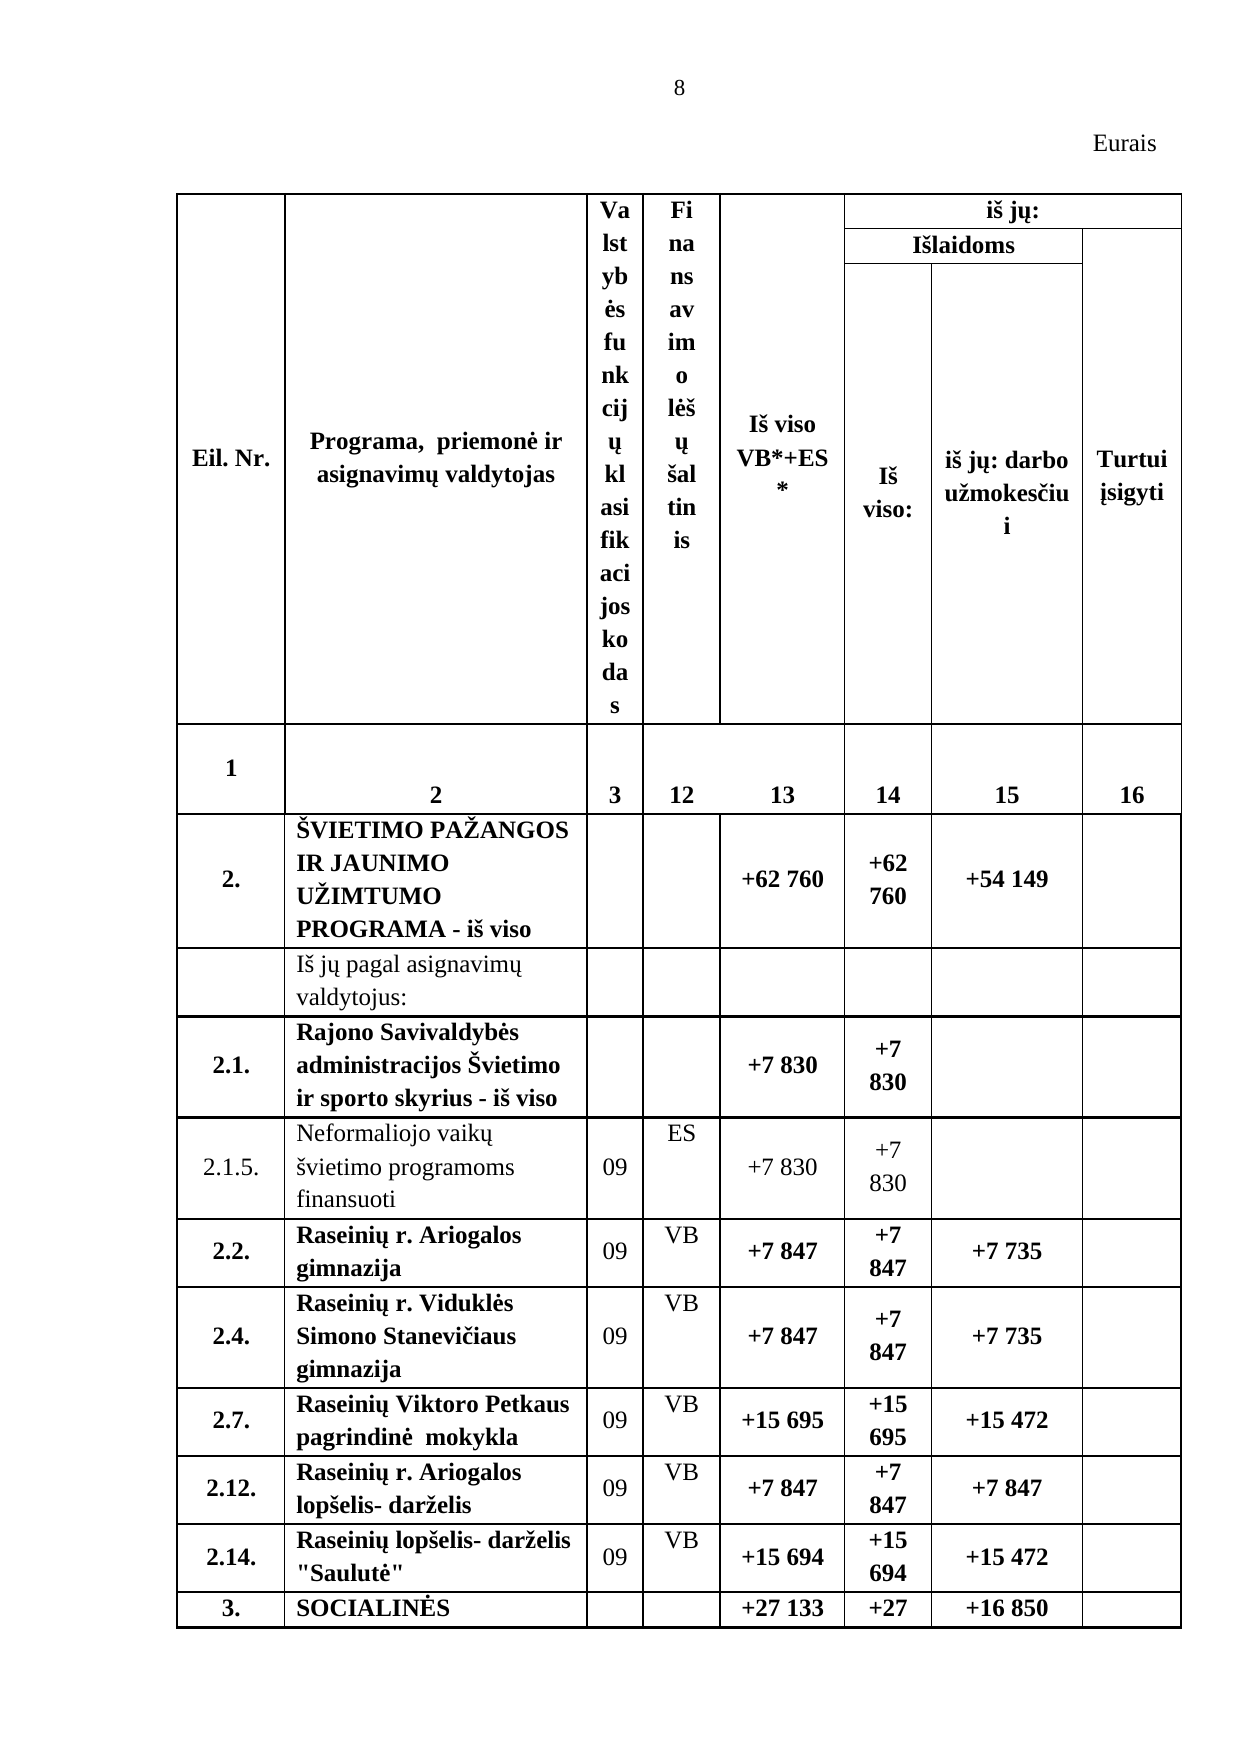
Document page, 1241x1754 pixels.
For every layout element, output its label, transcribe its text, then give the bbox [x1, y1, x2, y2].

table_cell Rajono Savivaldybės administracijos Švietimo ir sporto skyrius - iš viso [285, 1018, 586, 1116]
table_cell +7 830 [721, 1018, 844, 1116]
table_cell +7 735 [932, 1288, 1082, 1387]
table_cell 2. [178, 815, 284, 947]
table_cell +7 847 [721, 1457, 844, 1523]
table_cell [845, 949, 931, 1015]
table_cell VB [644, 1288, 719, 1387]
table_cell [588, 949, 642, 1015]
table_cell [1083, 1018, 1180, 1116]
table_cell +16 850 [932, 1593, 1082, 1626]
table_cell [588, 1593, 642, 1626]
table_cell [178, 949, 284, 1015]
table_cell Raseinių Viktoro Petkaus pagrindinė mokykla [285, 1389, 586, 1455]
table_cell 2 [286, 725, 586, 813]
table_cell [588, 815, 642, 947]
table_cell 2.2. [178, 1220, 284, 1286]
table_cell 09 [588, 1288, 642, 1387]
table_cell 09 [588, 1220, 642, 1286]
table_cell [1083, 1593, 1180, 1626]
table_cell 3. [178, 1593, 284, 1626]
table_cell 12 [644, 725, 720, 813]
table_cell VB [644, 1525, 719, 1591]
table_header Iš viso VB*+ES* [721, 195, 844, 723]
table_cell 2.7. [178, 1389, 284, 1455]
table_cell 1 [178, 725, 284, 813]
table_cell +7 847 [845, 1288, 931, 1387]
table_cell Iš jų pagal asignavimų valdytojus: [285, 949, 586, 1015]
table_header Finansavimo lėšų šaltinis [644, 195, 719, 723]
table_cell 2.1. [178, 1018, 284, 1116]
table_cell 15 [932, 725, 1082, 813]
table_cell Išlaidoms [845, 229, 1082, 263]
table_cell +7 847 [845, 1220, 931, 1286]
table_cell Neformaliojo vaikų švietimo programoms finansuoti [285, 1119, 586, 1218]
text Eurais [177, 128, 1181, 157]
table_cell 09 [588, 1389, 642, 1455]
table_cell [588, 1018, 642, 1116]
table_cell [644, 949, 719, 1015]
table_cell [1083, 1389, 1180, 1455]
table_cell 14 [845, 725, 931, 813]
table_cell Raseinių lopšelis- darželis "Saulutė" [285, 1525, 586, 1591]
table_cell [932, 1018, 1082, 1116]
table_cell +7 847 [721, 1220, 844, 1286]
table_cell VB [644, 1389, 719, 1455]
table_cell 09 [588, 1457, 642, 1523]
table_cell [932, 1119, 1082, 1218]
table_cell Turtui įsigyti [1083, 229, 1181, 723]
table_cell [1083, 949, 1180, 1015]
table_cell +15 472 [932, 1389, 1082, 1455]
table_cell [932, 949, 1082, 1015]
table_cell [1083, 1457, 1180, 1523]
table_cell [1083, 815, 1180, 947]
table_cell 16 [1083, 725, 1181, 813]
table_cell [1083, 1119, 1180, 1218]
table_cell 3 [588, 725, 642, 813]
table_cell [644, 1018, 719, 1116]
table_cell +7 847 [932, 1457, 1082, 1523]
table_cell [644, 1593, 719, 1626]
table_cell VB [644, 1457, 719, 1523]
table_cell +7 830 [845, 1119, 931, 1218]
table_cell SOCIALINĖS [285, 1593, 586, 1626]
table_header Valstybės funkcijų klasifikacijos kodas [588, 195, 642, 723]
table_header Eil. Nr. [178, 195, 284, 723]
table_cell iš jų: darbo užmokesčiui [932, 264, 1082, 723]
table_cell Raseinių r. Viduklės Simono Stanevičiaus gimnazija [285, 1288, 586, 1387]
table_cell +15 695 [721, 1389, 844, 1455]
table_cell +7 735 [932, 1220, 1082, 1286]
table_cell [1083, 1220, 1180, 1286]
table_cell Raseinių r. Ariogalos gimnazija [285, 1220, 586, 1286]
table_cell [1083, 1525, 1180, 1591]
table_cell +15 694 [721, 1525, 844, 1591]
table_header iš jų: [845, 195, 1181, 228]
table_cell 09 [588, 1525, 642, 1591]
table_cell 2.14. [178, 1525, 284, 1591]
table_cell +15 694 [845, 1525, 931, 1591]
table_cell +54 149 [932, 815, 1082, 947]
table_cell +27 [845, 1593, 931, 1626]
table_cell 2.12. [178, 1457, 284, 1523]
table_cell +7 830 [845, 1018, 931, 1116]
table_cell 13 [720, 725, 844, 813]
table_cell +7 847 [845, 1457, 931, 1523]
table_cell ŠVIETIMO PAŽANGOS IR JAUNIMO UŽIMTUMO PROGRAMA - iš viso [285, 815, 586, 947]
table_cell Iš viso: [845, 264, 931, 723]
table_cell [644, 815, 719, 947]
table_cell +15 472 [932, 1525, 1082, 1591]
table_cell [721, 949, 844, 1015]
table_cell +7 847 [721, 1288, 844, 1387]
table_cell VB [644, 1220, 719, 1286]
table_cell +15 695 [845, 1389, 931, 1455]
table_cell +7 830 [721, 1119, 844, 1218]
table_cell [1083, 1288, 1180, 1387]
table_cell 09 [588, 1119, 642, 1218]
table_cell ES [644, 1119, 719, 1218]
table_cell +27 133 [721, 1593, 844, 1626]
table_cell +62 760 [721, 815, 844, 947]
table_cell +62 760 [845, 815, 931, 947]
table_cell Raseinių r. Ariogalos lopšelis- darželis [285, 1457, 586, 1523]
table_cell 2.4. [178, 1288, 284, 1387]
table_header Programa, priemonė ir asignavimų valdytojas [286, 195, 586, 723]
table_cell 2.1.5. [178, 1119, 284, 1218]
